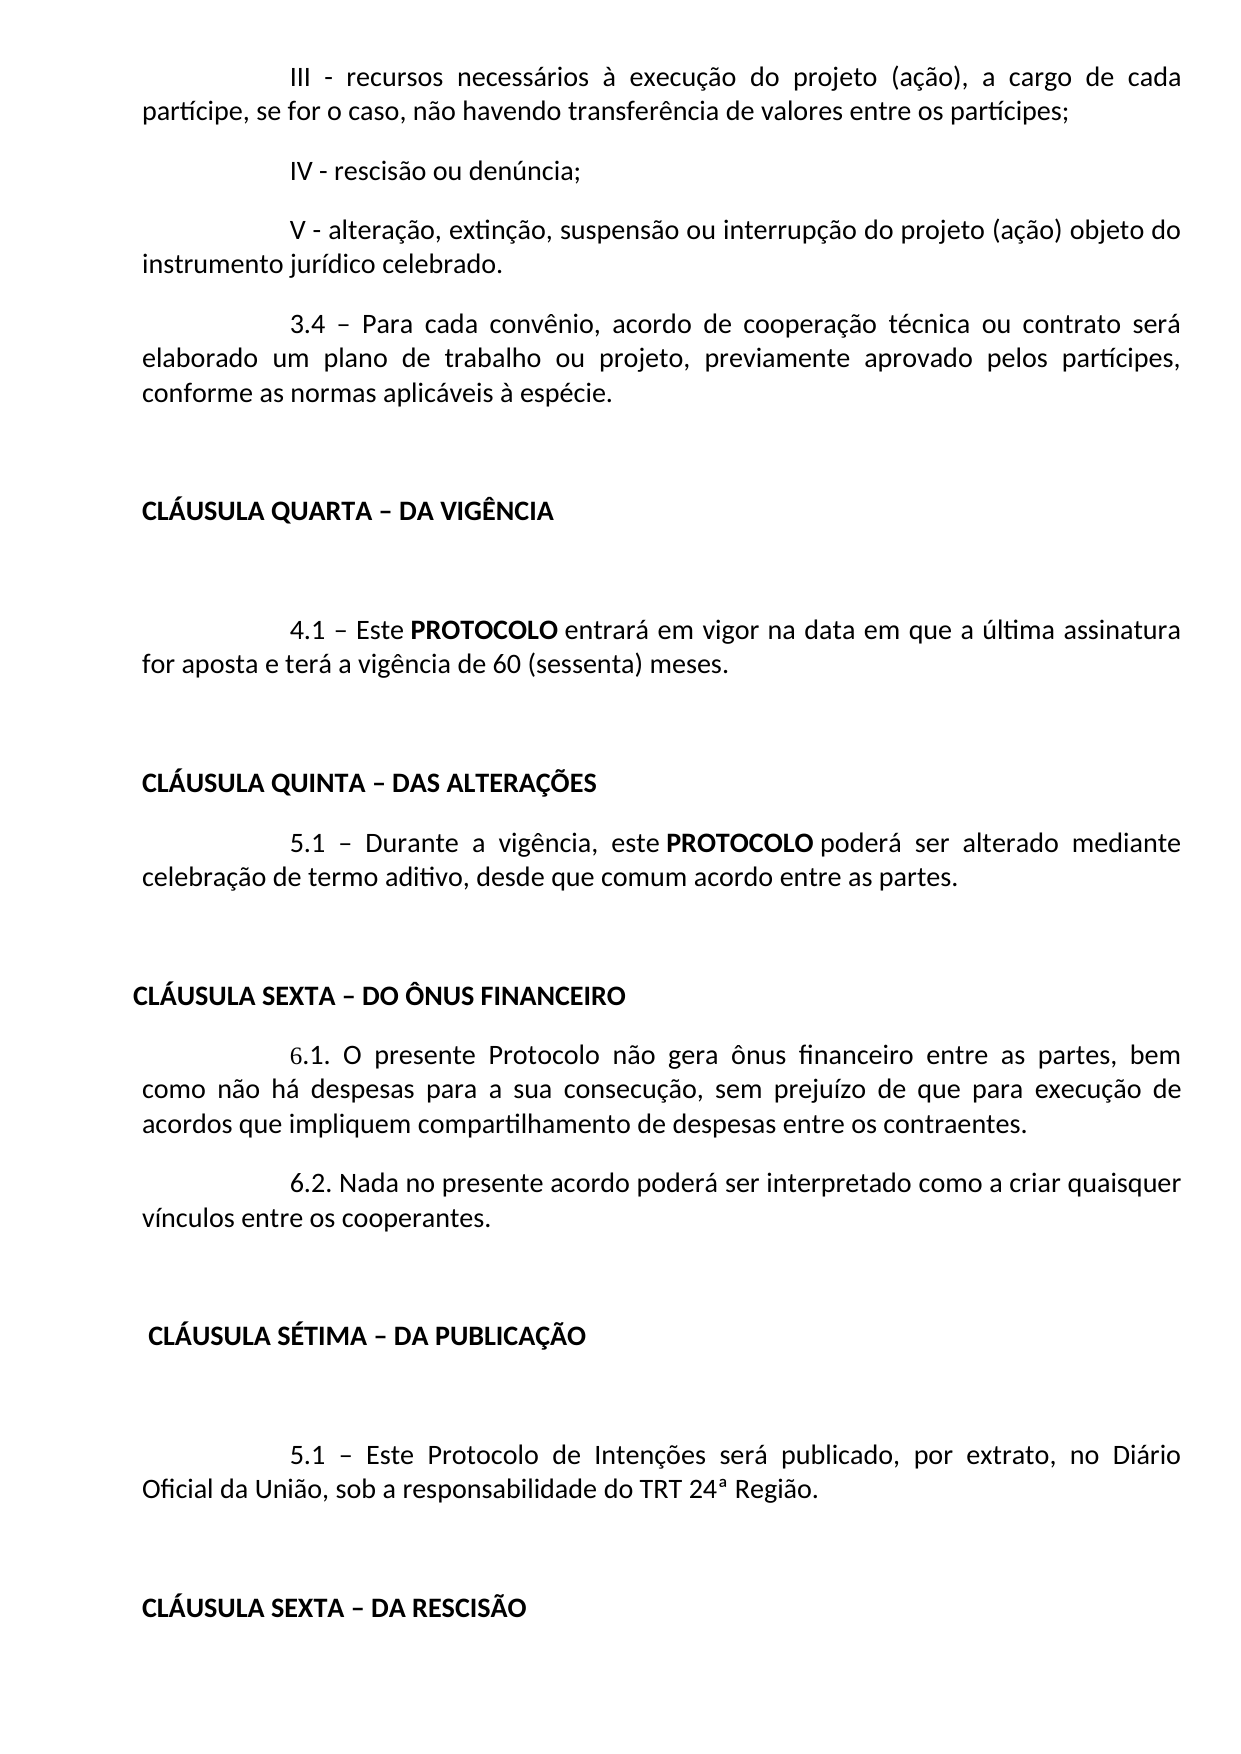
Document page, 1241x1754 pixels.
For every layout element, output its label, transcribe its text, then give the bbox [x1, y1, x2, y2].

text 5.1 – Durante a vigência, este PROTOCOLO poderá ser alterado mediante celebração de termo aditivo, desde que comum acordo entre as partes. [142, 825, 1181, 893]
text 3.4 – Para cada convênio, acordo de cooperação técnica ou contrato será elaborado um plano de trabalho ou projeto, previamente aprovado pelos partícipes, conforme as normas aplicáveis à espécie. [142, 306, 1181, 409]
text CLÁUSULA SEXTA – DO ÔNUS FINANCEIRO [133, 978, 1181, 1012]
text CLÁUSULA SEXTA – DA RESCISÃO [142, 1590, 1181, 1625]
text 6.1. O presente Protocolo não gera ônus financeiro entre as partes, bem como não há despesas para a sua consecução, sem prejuízo de que para execução de acordos que impliquem compartilhamento de despesas entre os contraentes. [142, 1037, 1181, 1140]
text V - alteração, extinção, suspensão ou interrupção do projeto (ação) objeto do instrumento jurídico celebrado. [142, 212, 1181, 281]
text IV - rescisão ou denúncia; [142, 153, 1181, 187]
text CLÁUSULA QUINTA – DAS ALTERAÇÕES [142, 765, 1181, 800]
text 5.1 – Este Protocolo de Intenções será publicado, por extrato, no Diário Oficial da União, sob a responsabilidade do TRT 24ª Região. [142, 1437, 1181, 1506]
text CLÁUSULA SÉTIMA – DA PUBLICAÇÃO [142, 1318, 1181, 1353]
text 6.2. Nada no presente acordo poderá ser interpretado como a criar quaisquer vínculos entre os cooperantes. [142, 1165, 1181, 1234]
text 4.1 – Este PROTOCOLO entrará em vigor na data em que a última assinatura for aposta e terá a vigência de 60 (sessenta) meses. [142, 612, 1181, 681]
text CLÁUSULA QUARTA – DA VIGÊNCIA [142, 493, 1181, 528]
text III - recursos necessários à execução do projeto (ação), a cargo de cada partícipe, se for o caso, não havendo transferência de valores entre os partícipes; [142, 59, 1181, 128]
